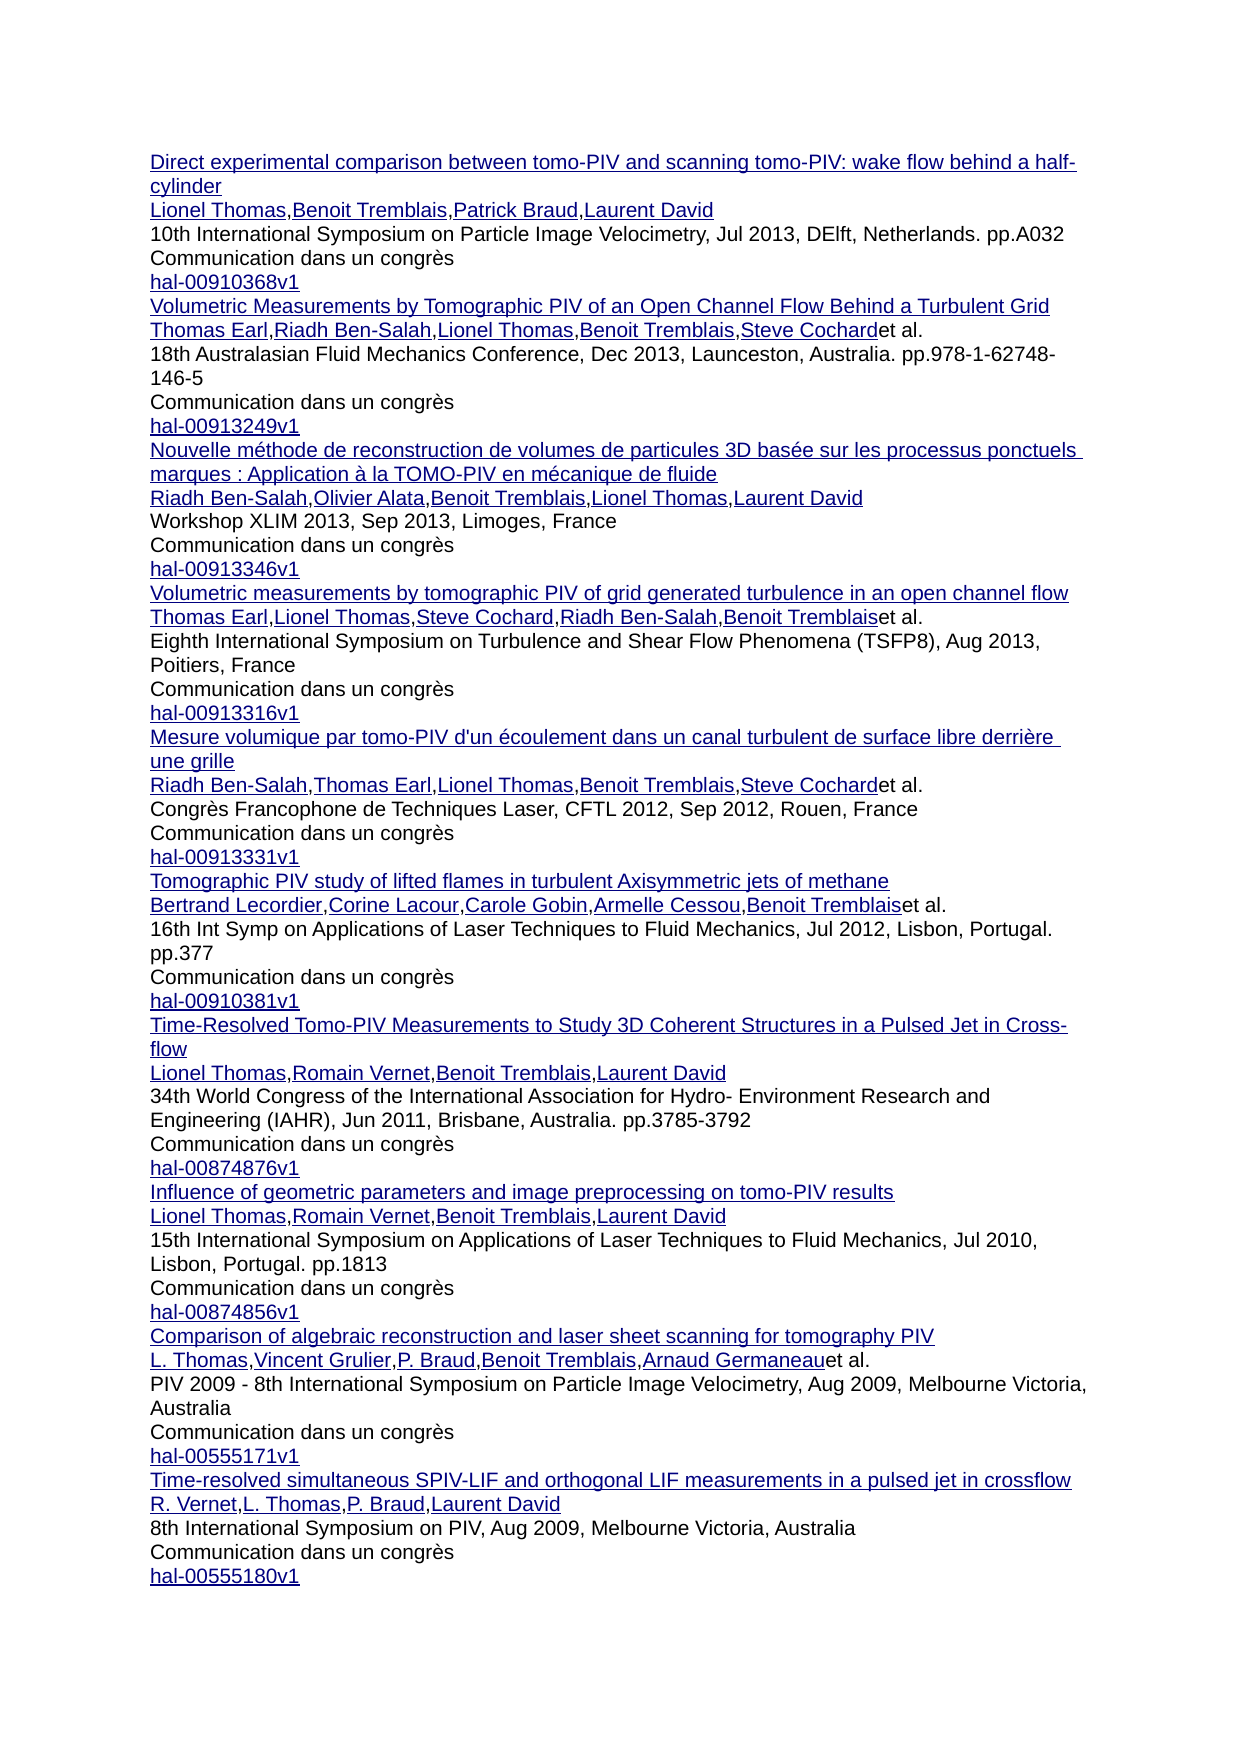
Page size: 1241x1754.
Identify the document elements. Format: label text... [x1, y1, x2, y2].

table_cell Tomographic PIV study of lifted flames in turbulent Axisymmetric jets of methane Bertrand Lecordier,Corine Lacour,Carole Gobin,Armelle Cessou,Benoit Tremblaiset al. 16th Int Symp on Applications of Laser Techniques to Fluid Mechanics, Jul 2012, Lisbon, Portugal. pp.377 Communication dans un congrès hal-00910381v1 [150, 869, 1090, 1012]
table_cell Time-Resolved Tomo-PIV Measurements to Study 3D Coherent Structures in a Pulsed Jet in Cross-flow Lionel Thomas,Romain Vernet,Benoit Tremblais,Laurent David 34th World Congress of the International Association for Hydro- Environment Research and Engineering (IAHR), Jun 2011, Brisbane, Australia. pp.3785-3792 Communication dans un congrès hal-00874876v1 [150, 1013, 1090, 1180]
table_cell Volumetric measurements by tomographic PIV of grid generated turbulence in an open channel flow Thomas Earl,Lionel Thomas,Steve Cochard,Riadh Ben-Salah,Benoit Tremblaiset al. Eighth International Symposium on Turbulence and Shear Flow Phenomena (TSFP8), Aug 2013, Poitiers, France Communication dans un congrès hal-00913316v1 [150, 581, 1090, 725]
table_cell Time-resolved simultaneous SPIV-LIF and orthogonal LIF measurements in a pulsed jet in crossflow R. Vernet,L. Thomas,P. Braud,Laurent David 8th International Symposium on PIV, Aug 2009, Melbourne Victoria, Australia Communication dans un congrès hal-00555180v1 [150, 1468, 1090, 1587]
table_cell Direct experimental comparison between tomo-PIV and scanning tomo-PIV: wake flow behind a half-cylinder Lionel Thomas,Benoit Tremblais,Patrick Braud,Laurent David 10th International Symposium on Particle Image Velocimetry, Jul 2013, DElft, Netherlands. pp.A032 Communication dans un congrès hal-00910368v1 [150, 150, 1090, 294]
table_cell Nouvelle méthode de reconstruction de volumes de particules 3D basée sur les processus ponctuels marques : Application à la TOMO-PIV en mécanique de fluide Riadh Ben-Salah,Olivier Alata,Benoit Tremblais,Lionel Thomas,Laurent David Workshop XLIM 2013, Sep 2013, Limoges, France Communication dans un congrès hal-00913346v1 [150, 438, 1090, 581]
table_cell Influence of geometric parameters and image preprocessing on tomo-PIV results Lionel Thomas,Romain Vernet,Benoit Tremblais,Laurent David 15th International Symposium on Applications of Laser Techniques to Fluid Mechanics, Jul 2010, Lisbon, Portugal. pp.1813 Communication dans un congrès hal-00874856v1 [150, 1180, 1090, 1324]
table_cell Mesure volumique par tomo-PIV d'un écoulement dans un canal turbulent de surface libre derrière une grille Riadh Ben-Salah,Thomas Earl,Lionel Thomas,Benoit Tremblais,Steve Cochardet al. Congrès Francophone de Techniques Laser, CFTL 2012, Sep 2012, Rouen, France Communication dans un congrès hal-00913331v1 [150, 725, 1090, 869]
table_cell Comparison of algebraic reconstruction and laser sheet scanning for tomography PIV L. Thomas,Vincent Grulier,P. Braud,Benoit Tremblais,Arnaud Germaneauet al. PIV 2009 - 8th International Symposium on Particle Image Velocimetry, Aug 2009, Melbourne Victoria, Australia Communication dans un congrès hal-00555171v1 [150, 1324, 1090, 1468]
table_cell Volumetric Measurements by Tomographic PIV of an Open Channel Flow Behind a Turbulent Grid Thomas Earl,Riadh Ben-Salah,Lionel Thomas,Benoit Tremblais,Steve Cochardet al. 18th Australasian Fluid Mechanics Conference, Dec 2013, Launceston, Australia. pp.978-1-62748-146-5 Communication dans un congrès hal-00913249v1 [150, 294, 1090, 437]
